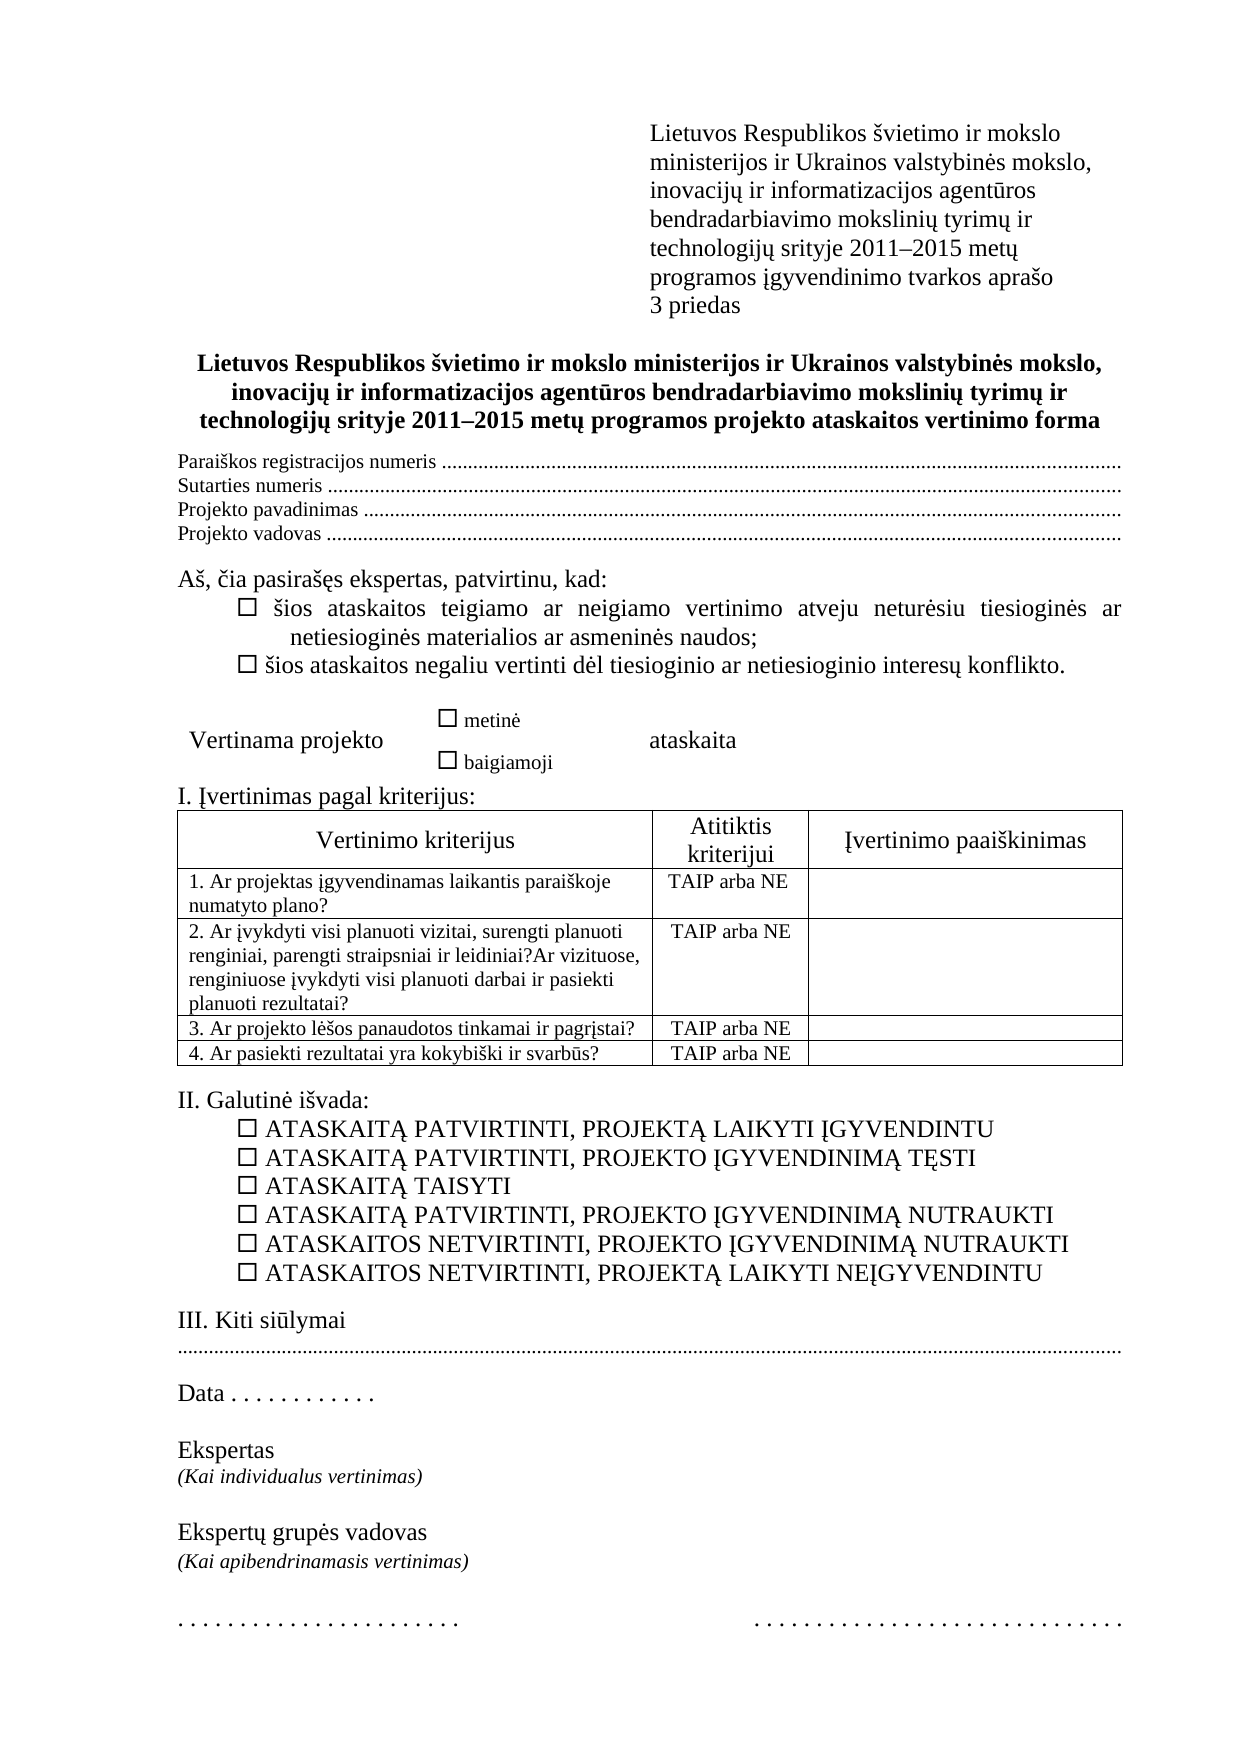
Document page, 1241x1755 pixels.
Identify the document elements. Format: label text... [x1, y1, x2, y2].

text ... [177, 1334, 1122, 1358]
table_header ataskaita [638, 698, 1122, 781]
text I. Įvertinimas pagal kriterijus: [177, 781, 1122, 810]
text Lietuvos Respublikos švietimo ir mokslo ministerijos ir Ukrainos valstybinės mokslo, inovacijų ir informatizacijos agentūros bendradarbiavimo mokslinių tyrimų ir technologijų srityje 2011–2015 metų programos projekto ataskaitos vertinimo forma [177, 348, 1122, 434]
text [] ATASKAITOS NETVIRTINTI, PROJEKTĄ LAIKYTI NEĮGYVENDINTU [236, 1258, 1122, 1286]
table_cell 4. Ar pasiekti rezultatai yra kokybiški ir svarbūs? [178, 1041, 652, 1065]
text Projekto vadovas [177, 521, 1122, 545]
table_cell [809, 1016, 1122, 1040]
table_cell [809, 919, 1122, 1015]
text (Kai apibendrinamasis vertinimas) [177, 1545, 1122, 1574]
text Ekspertas [177, 1435, 1122, 1464]
text II. Galutinė išvada: [177, 1085, 1122, 1114]
text Aš, čia pasirašęs ekspertas, patvirtinu, kad: [177, 564, 1122, 593]
text [] šios ataskaitos negaliu vertinti dėl tiesioginio ar netiesioginio interesų konflikto. [236, 650, 1122, 679]
text Ekspertų grupės vadovas [177, 1517, 1122, 1545]
text Lietuvos Respublikos švietimo ir mokslo ministerijos ir Ukrainos valstybinės mokslo, inovacijų ir informatizacijos agentūros bendradarbiavimo mokslinių tyrimų ir technologijų srityje 2011–2015 metų programos įgyvendinimo tvarkos aprašo [649, 118, 1122, 291]
text [] šios ataskaitos teigiamo ar neigiamo vertinimo atveju neturėsiu tiesioginės ar netiesioginės materialios ar asmeninės naudos; [236, 593, 1122, 650]
table_cell TAIP arba NE [653, 869, 808, 917]
table_header [] metinė [425, 698, 638, 740]
text (Kai individualus vertinimas) [177, 1464, 1122, 1488]
text Projekto pavadinimas [177, 497, 1122, 521]
table_cell TAIP arba NE [653, 1041, 808, 1065]
text III. Kiti siūlymai [177, 1306, 1122, 1334]
table_header Atitiktis kriterijui [653, 811, 808, 868]
text [] ATASKAITĄ TAISYTI [236, 1171, 1122, 1200]
table_header Vertinama projekto [177, 698, 425, 781]
table_cell [] baigiamoji [425, 740, 638, 781]
text [] ATASKAITĄ PATVIRTINTI, PROJEKTĄ LAIKYTI ĮGYVENDINTU [236, 1114, 1122, 1143]
text Paraiškos registracijos numeris [177, 449, 1122, 473]
table_header Vertinimo kriterijus [178, 811, 652, 868]
table_cell 1. Ar projektas įgyvendinamas laikantis paraiškoje numatyto plano? [178, 869, 652, 917]
table_cell [809, 869, 1122, 917]
table_cell 2. Ar įvykdyti visi planuoti vizitai, surengti planuoti renginiai, parengti straipsniai ir leidiniai?Ar vizituose, renginiuose įvykdyti visi planuoti darbai ir pasiekti planuoti rezultatai? [178, 919, 652, 1015]
text Data . . . . . . . . . . . . [177, 1378, 1122, 1406]
table_cell 3. Ar projekto lėšos panaudotos tinkamai ir pagrįstai? [178, 1016, 652, 1040]
text [] ATASKAITĄ PATVIRTINTI, PROJEKTO ĮGYVENDINIMĄ NUTRAUKTI [236, 1200, 1122, 1229]
table_cell TAIP arba NE [653, 919, 808, 1015]
table_cell TAIP arba NE [653, 1016, 808, 1040]
text . . . . . . . . . . . . . . . . . . . . . . . . . . . . . . . . . . . . . . . . . . . . . . . . . . . . . [177, 1603, 1122, 1632]
text Sutarties numeris [177, 473, 1122, 497]
table_header Įvertinimo paaiškinimas [809, 811, 1122, 868]
table_cell [809, 1041, 1122, 1065]
text [] ATASKAITĄ PATVIRTINTI, PROJEKTO ĮGYVENDINIMĄ TĘSTI [236, 1143, 1122, 1171]
text 3 priedas [649, 291, 1122, 319]
text [] ATASKAITOS NETVIRTINTI, PROJEKTO ĮGYVENDINIMĄ NUTRAUKTI [236, 1229, 1122, 1258]
